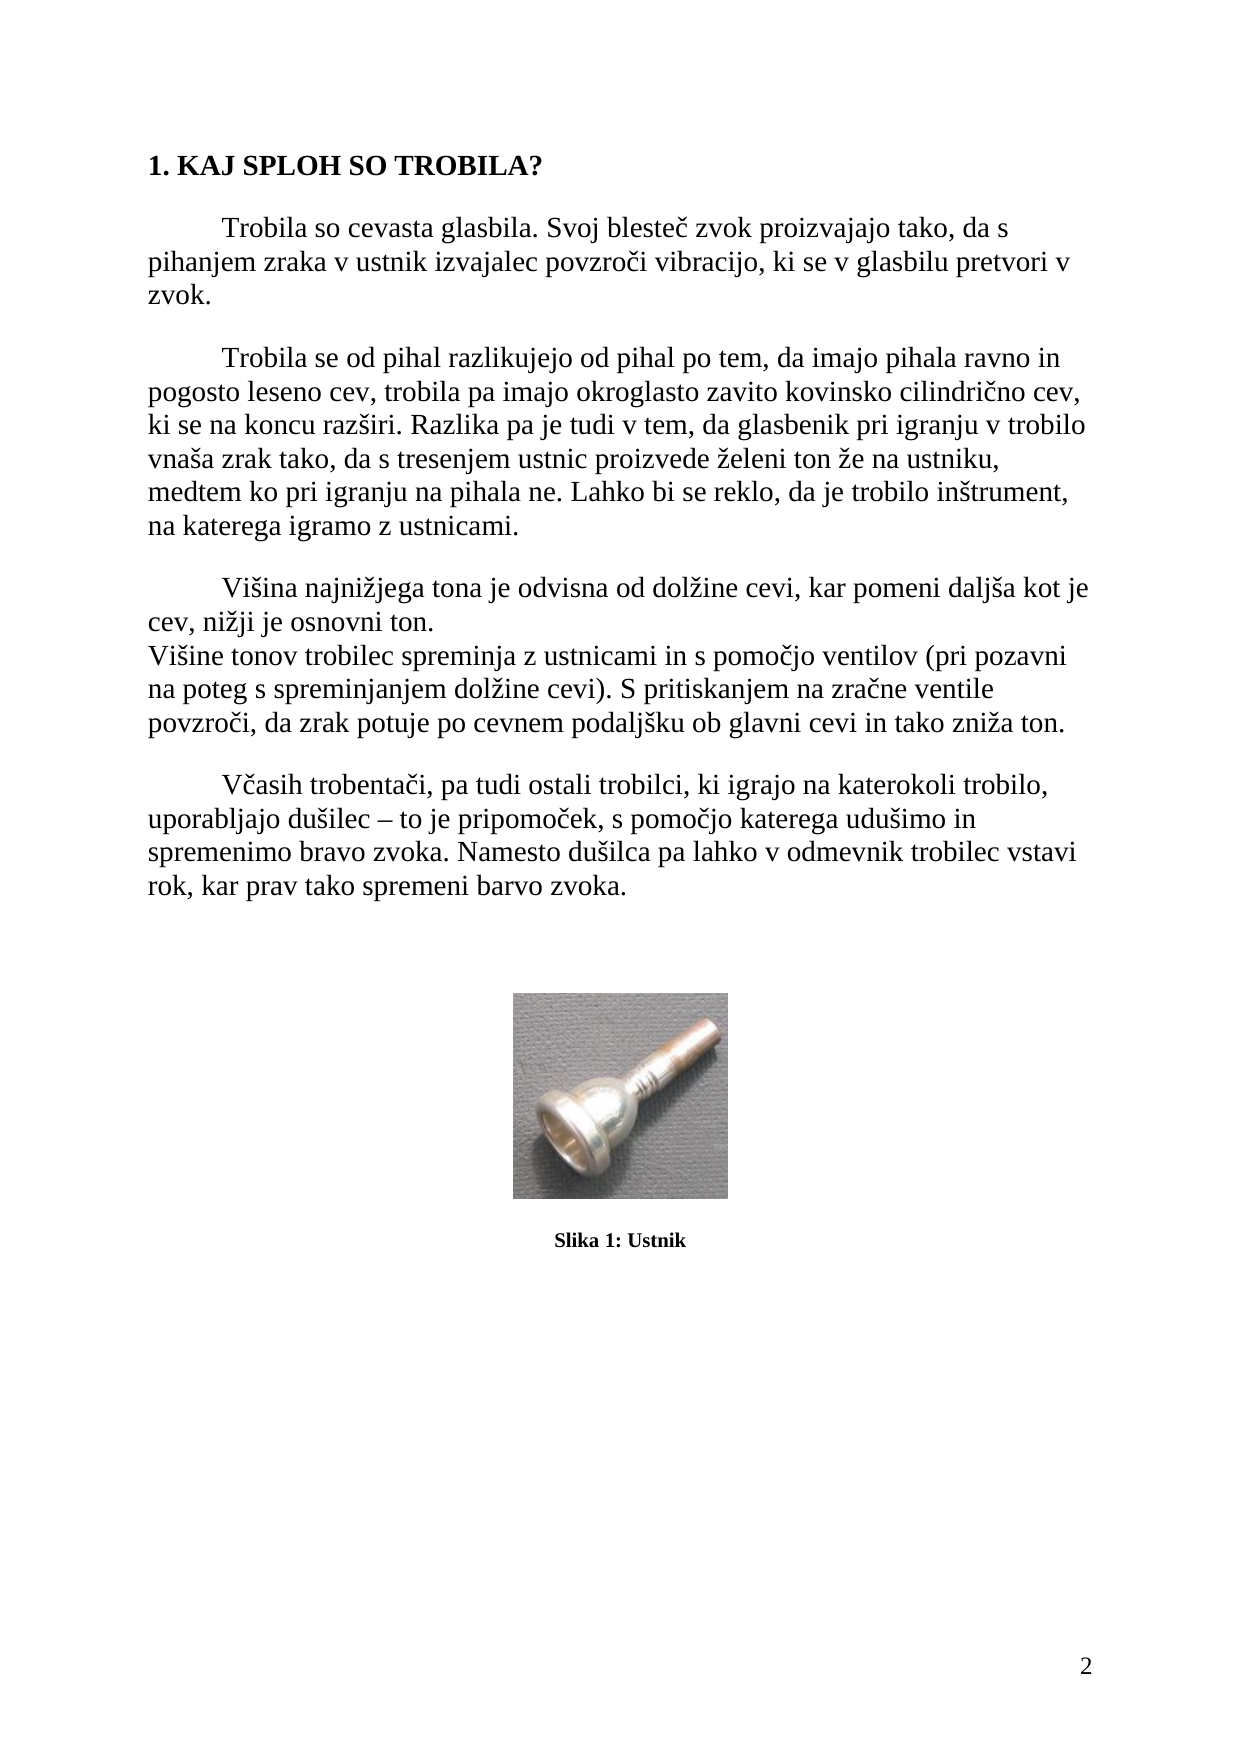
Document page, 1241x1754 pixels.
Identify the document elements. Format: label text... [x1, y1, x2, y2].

text Višina najnižjega tona je odvisna od dolžine cevi, kar pomeni daljša kot je cev, nižji je osnovni ton. Višine tonov trobilec spreminja z ustnicami in s pomočjo ventilov (pri pozavni na poteg s spreminjanjem dolžine cevi). S pritiskanjem na zračne ventile povzroči, da zrak potuje po cevnem podaljšku ob glavni cevi in tako zniža ton. [148, 571, 1092, 738]
text Trobila se od pihal razlikujejo od pihal po tem, da imajo pihala ravno in pogosto leseno cev, trobila pa imajo okroglasto zavito kovinsko cilindrično cev, ki se na koncu razširi. Razlika pa je tudi v tem, da glasbenik pri igranju v trobilo vnaša zrak tako, da s tresenjem ustnic proizvede želeni ton že na ustniku, medtem ko pri igranju na pihala ne. Lahko bi se reklo, da je trobilo inštrument, na katerega igramo z ustnicami. [148, 340, 1092, 541]
picture [513, 993, 728, 1199]
text Včasih trobentači, pa tudi ostali trobilci, ki igrajo na katerokoli trobilo, uporabljajo dušilec – to je pripomoček, s pomočjo katerega udušimo in spremenimo bravo zvoka. Namesto dušilca pa lahko v odmevnik trobilec vstavi rok, kar prav tako spremeni barvo zvoka. [148, 767, 1092, 902]
text Trobila so cevasta glasbila. Svoj blesteč zvok proizvajajo tako, da s pihanjem zraka v ustnik izvajalec povzroči vibracijo, ki se v glasbilu pretvori v zvok. [148, 210, 1092, 311]
text Slika 1: Ustnik [148, 1227, 1092, 1252]
subtitle 1. KAJ SPLOH SO TROBILA? [148, 148, 1092, 181]
